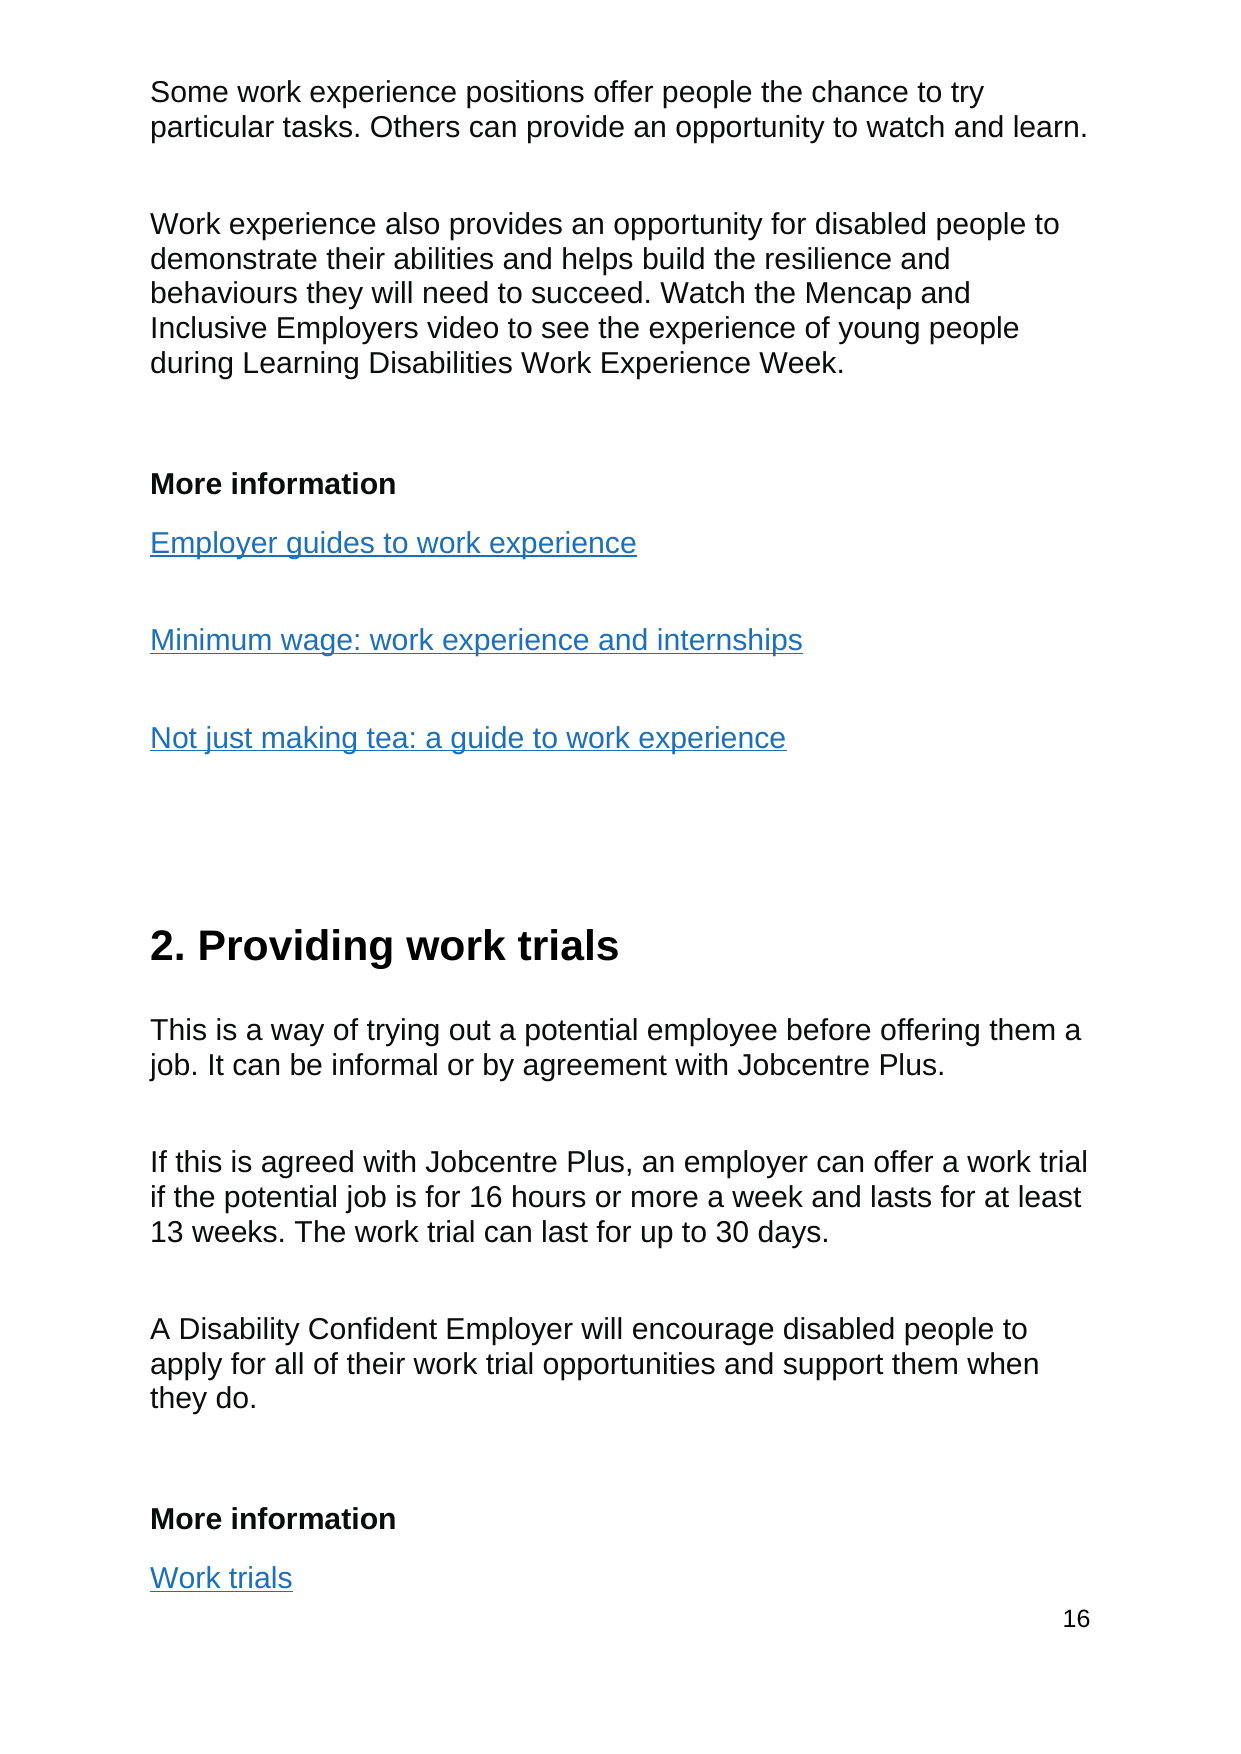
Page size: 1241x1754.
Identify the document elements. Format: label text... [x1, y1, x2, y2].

text Work experience also provides an opportunity for disabled people to demonstrate their abilities and helps build the resilience and behaviours they will need to succeed. Watch the Mencap and Inclusive Employers video to see the experience of young people during Learning Disabilities Work Experience Week. [150, 206, 1090, 380]
text Some work experience positions offer people the chance to try particular tasks. Others can provide an opportunity to watch and learn. [150, 74, 1090, 143]
text Minimum wage: work experience and internships [150, 622, 1090, 657]
text If this is agreed with Jobcentre Plus, an employer can offer a work trial if the potential job is for 16 hours or more a week and lasts for at least 13 weeks. The work trial can last for up to 30 days. [150, 1144, 1090, 1248]
subtitle More information [150, 466, 1090, 501]
text Work trials [150, 1560, 1090, 1595]
text Not just making tea: a guide to work experience [150, 719, 1090, 754]
text Employer guides to work experience [150, 525, 1090, 560]
subtitle More information [150, 1501, 1090, 1536]
text This is a way of trying out a potential employee before offering them a job. It can be informal or by agreement with Jobcentre Plus. [150, 1012, 1090, 1081]
text A Disability Confident Employer will encourage disabled people to apply for all of their work trial opportunities and support them when they do. [150, 1311, 1090, 1415]
subtitle 2. Providing work trials [150, 920, 1090, 969]
